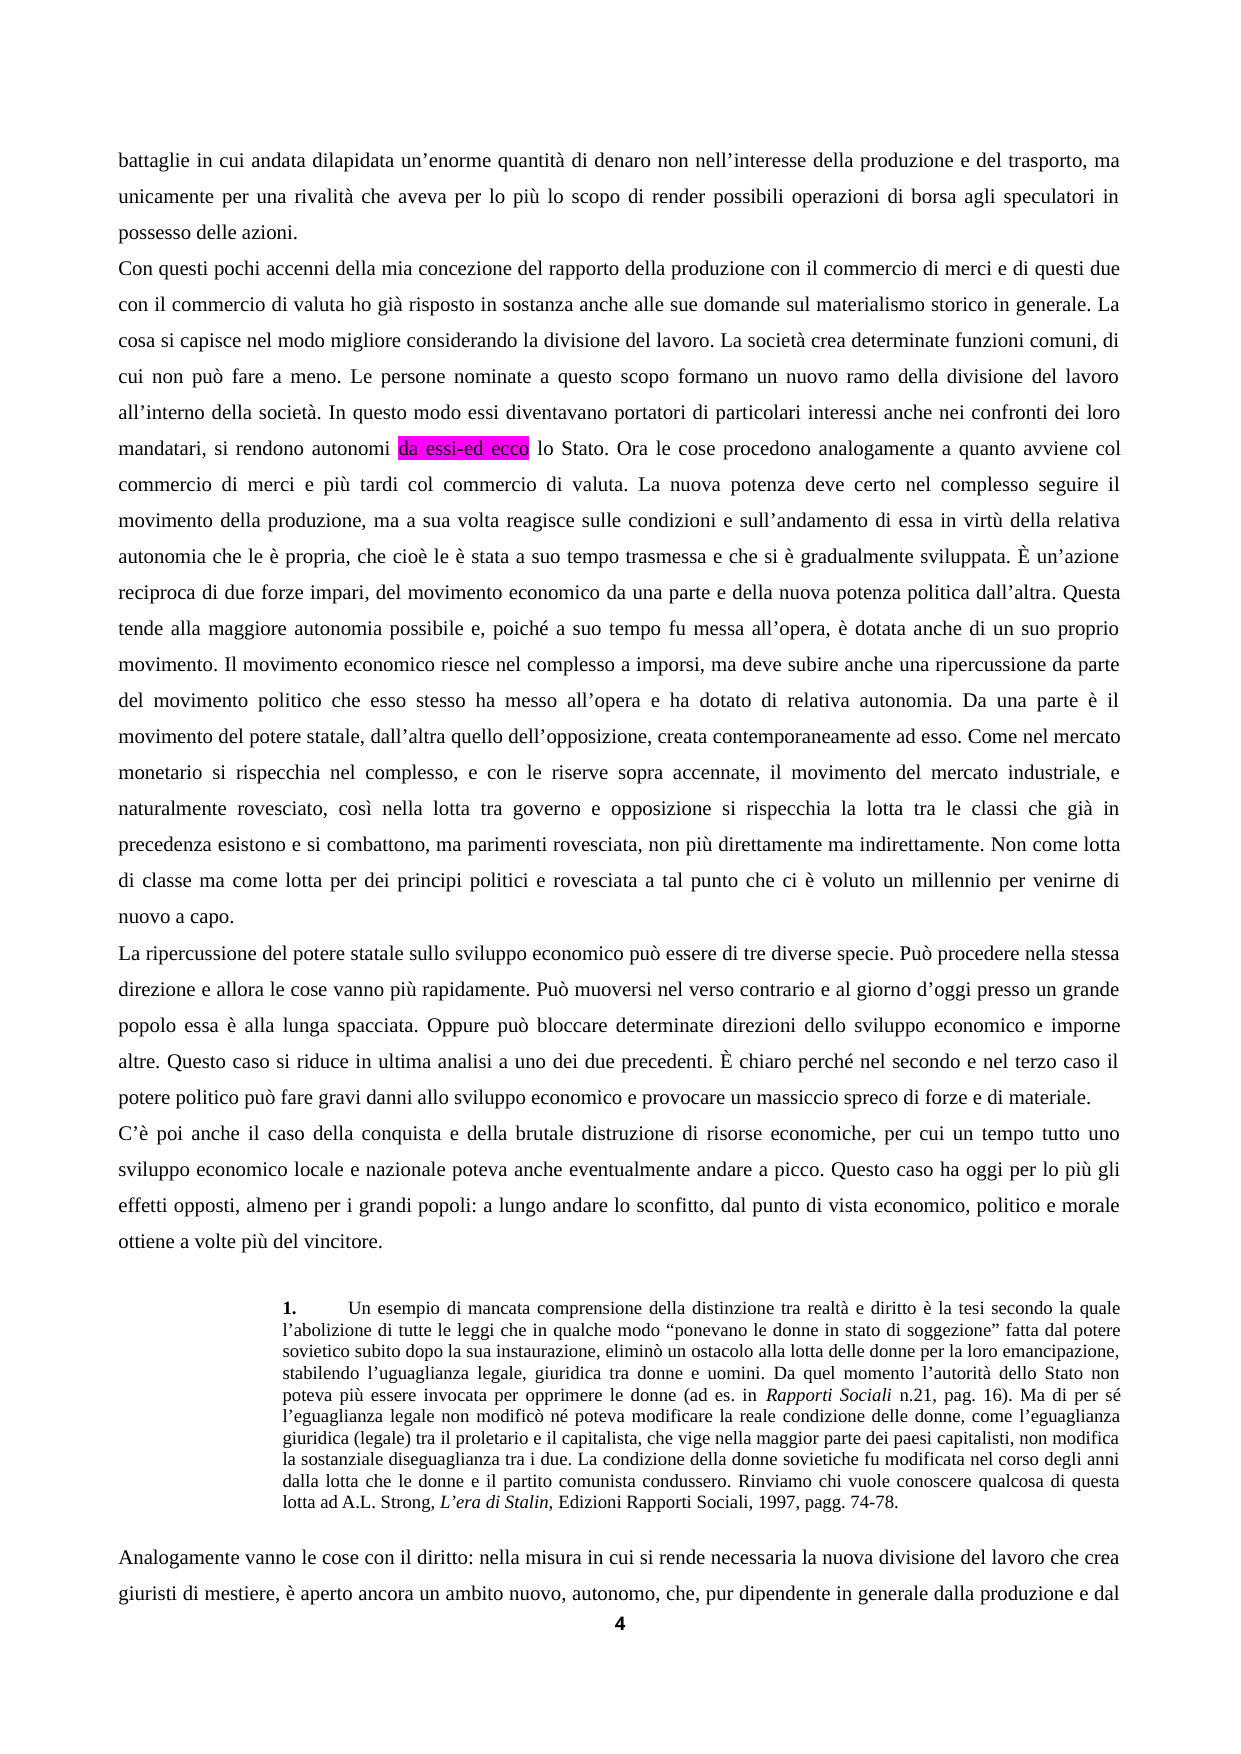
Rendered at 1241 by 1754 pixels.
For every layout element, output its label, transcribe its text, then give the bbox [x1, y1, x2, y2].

text C’è poi anche il caso della conquista e della brutale distruzione di risorse economiche, per cui un tempo tutto uno sviluppo economico locale e nazionale poteva anche eventualmente andare a picco. Questo caso ha oggi per lo più gli effetti opposti, almeno per i grandi popoli: a lungo andare lo sconfitto, dal punto di vista economico, politico e morale ottiene a volte più del vincitore. [118, 1121, 1122, 1253]
text Analogamente vanno le cose con il diritto: nella misura in cui si rende necessaria la nuova divisione del lavoro che crea giuristi di mestiere, è aperto ancora un ambito nuovo, autonomo, che, pur dipendente in generale dalla produzione e dal [118, 1545, 1122, 1605]
text - battaglie in cui andata dilapidata un’enorme quantità di denaro non nell’interesse della produzione e del trasporto, ma unicamente per una rivalità che aveva per lo più lo scopo di render possibili operazioni di borsa agli speculatori in possesso delle azioni. [118, 148, 1122, 244]
text 1. Un esempio di mancata comprensione della distinzione tra realtà e diritto è la tesi secondo la quale l’abolizione di tutte le leggi che in qualche modo “ponevano le donne in stato di soggezione” fatta dal potere sovietico subito dopo la sua instaurazione, eliminò un ostacolo alla lotta delle donne per la loro emancipazione, stabilendo l’uguaglianza legale, giuridica tra donne e uomini. Da quel momento l’autorità dello Stato non poteva più essere invocata per opprimere le donne (ad es. in Rapporti Sociali n.21, pag. 16). Ma di per sé l’eguaglianza legale non modificò né poteva modificare la reale condizione delle donne, come l’eguaglianza giuridica (legale) tra il proletario e il capitalista, che vige nella maggior parte dei paesi capitalisti, non modifica la sostanziale diseguaglianza tra i due. La condizione della donne sovietiche fu modificata nel corso degli anni dalla lotta che le donne e il partito comunista condussero. Rinviamo chi vuole conoscere qualcosa di questa lotta ad A.L. Strong, L’era di Stalin, Edizioni Rapporti Sociali, 1997, pagg. 74-78. [282, 1297, 1122, 1513]
text La ripercussione del potere statale sullo sviluppo economico può essere di tre diverse specie. Può procedere nella stessa direzione e allora le cose vanno più rapidamente. Può muoversi nel verso contrario e al giorno d’oggi presso un grande popolo essa è alla lunga spacciata. Oppure può bloccare determinate direzioni dello sviluppo economico e imporne altre. Questo caso si riduce in ultima analisi a uno dei due precedenti. È chiaro perché nel secondo e nel terzo caso il potere politico può fare gravi danni allo sviluppo economico e provocare un massiccio spreco di forze e di materiale. [118, 941, 1122, 1109]
text Con questi pochi accenni della mia concezione del rapporto della produzione con il commercio di merci e di questi due con il commercio di valuta ho già risposto in sostanza anche alle sue domande sul materialismo storico in generale. La cosa si capisce nel modo migliore considerando la divisione del lavoro. La società crea determinate funzioni comuni, di cui non può fare a meno. Le persone nominate a questo scopo formano un nuovo ramo della divisione del lavoro all’interno della società. In questo modo essi diventavano portatori di particolari interessi anche nei confronti dei loro mandatari, si rendono autonomi da essi-ed ecco lo Stato. Ora le cose procedono analogamente a quanto avviene col commercio di merci e più tardi col commercio di valuta. La nuova potenza deve certo nel complesso seguire il movimento della produzione, ma a sua volta reagisce sulle condizioni e sull’andamento di essa in virtù della relativa autonomia che le è propria, che cioè le è stata a suo tempo trasmessa e che si è gradualmente sviluppata. È un’azione reciproca di due forze impari, del movimento economico da una parte e della nuova potenza politica dall’altra. Questa tende alla maggiore autonomia possibile e, poiché a suo tempo fu messa all’opera, è dotata anche di un suo proprio movimento. Il movimento economico riesce nel complesso a imporsi, ma deve subire anche una ripercussione da parte del movimento politico che esso stesso ha messo all’opera e ha dotato di relativa autonomia. Da una parte è il movimento del potere statale, dall’altra quello dell’opposizione, creata contemporaneamente ad esso. Come nel mercato monetario si rispecchia nel complesso, e con le riserve sopra accennate, il movimento del mercato industriale, e naturalmente rovesciato, così nella lotta tra governo e opposizione si rispecchia la lotta tra le classi che già in precedenza esistono e si combattono, ma parimenti rovesciata, non più direttamente ma indirettamente. Non come lotta di classe ma come lotta per dei principi politici e rovesciata a tal punto che ci è voluto un millennio per venirne di nuovo a capo. [118, 256, 1122, 928]
